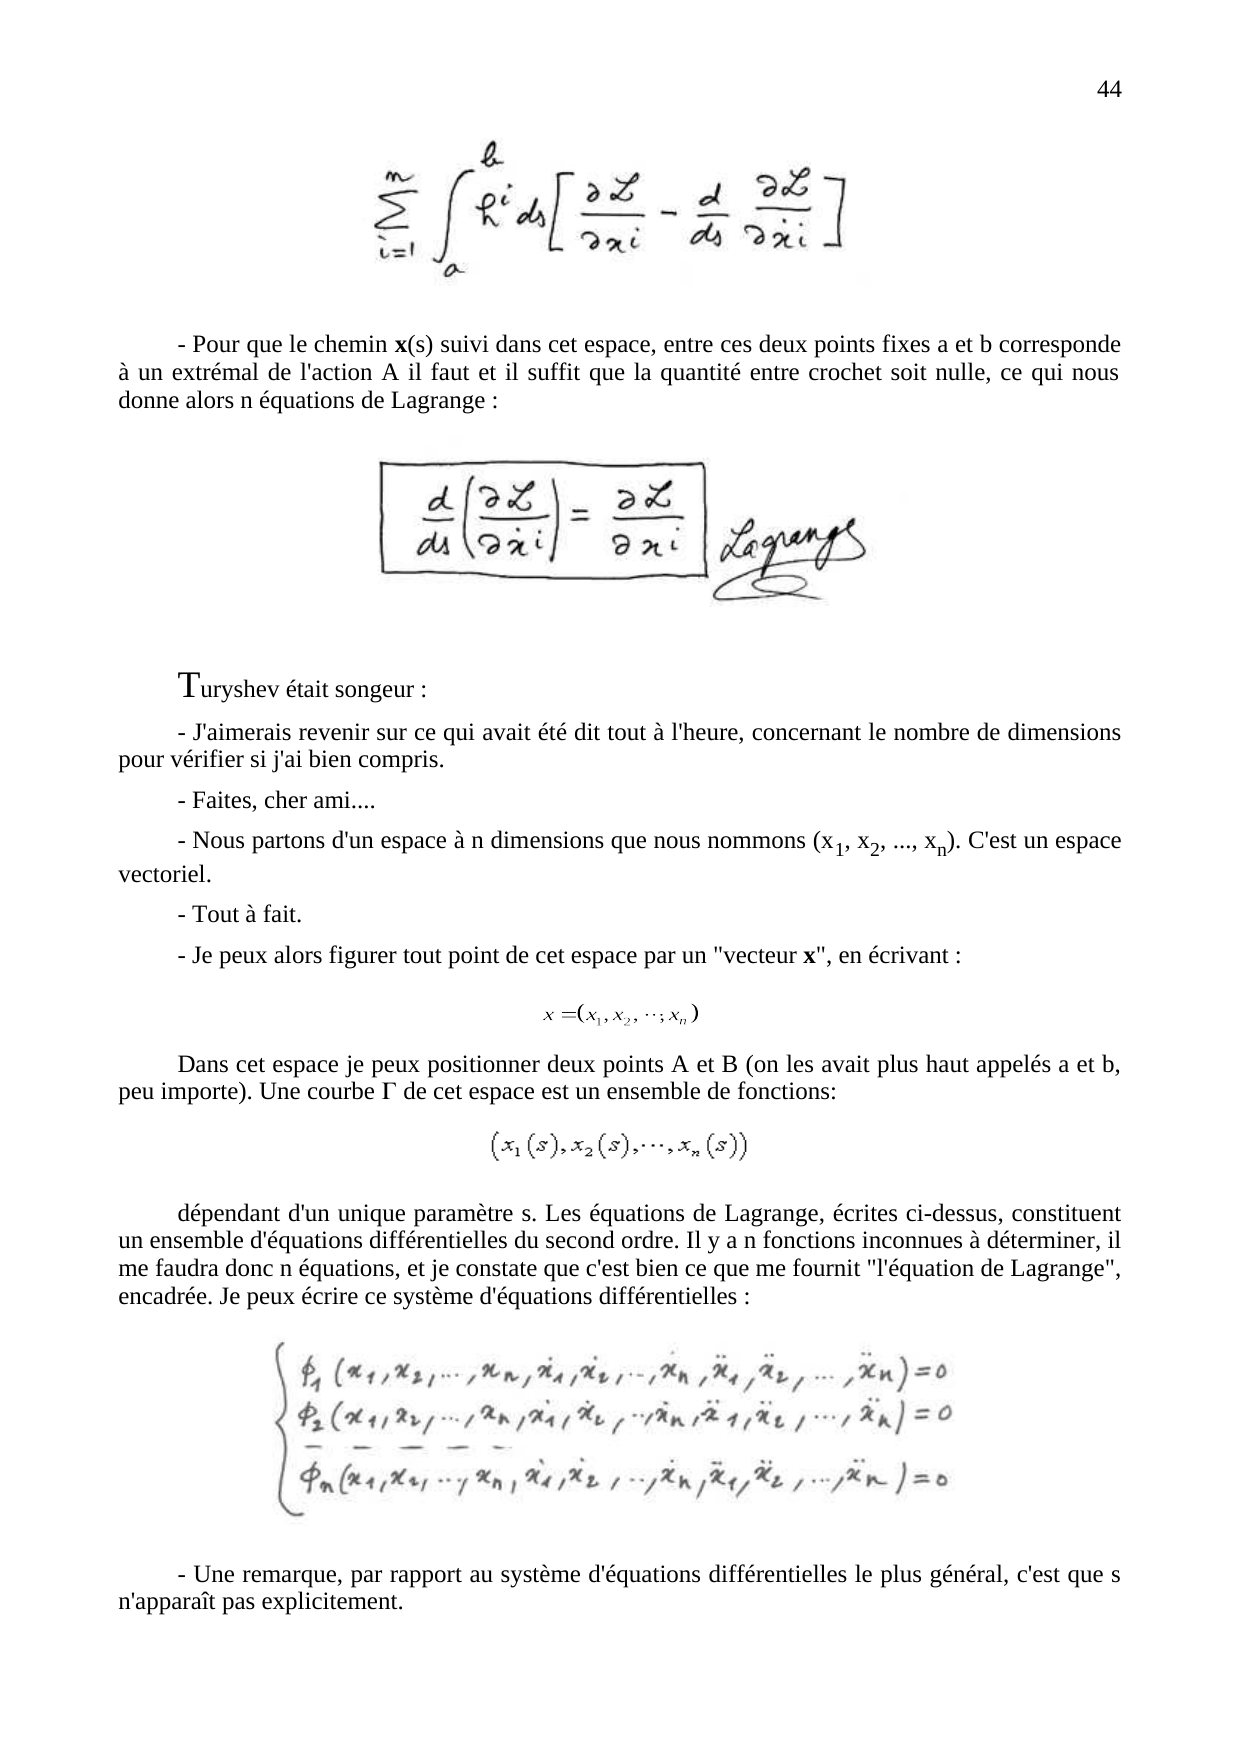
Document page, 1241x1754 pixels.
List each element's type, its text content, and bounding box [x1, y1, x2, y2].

text dépendant d'un unique paramètre s. Les équations de Lagrange, écrites ci-dessus, constituent un ensemble d'équations différentielles du second ordre. Il y a n fonctions inconnues à déterminer, il me faudra donc n équations, et je constate que c'est bien ce que me fournit "l'équation de Lagrange", encadrée. Je peux écrire ce système d'équations différentielles : [118, 1199, 1122, 1310]
picture [488, 1126, 752, 1165]
picture [331, 435, 909, 630]
text - Une remarque, par rapport au système d'équations différentielles le plus général, c'est que s n'apparaît pas explicitement. [118, 1560, 1122, 1615]
text - Pour que le chemin x(s) suivi dans cet espace, entre ces deux points fixes a et b corresponde à un extrémal de l'action A il faut et il suffit que la quantité entre crochet soit nulle, ce qui nous donne alors n équations de Lagrange : [118, 331, 1122, 414]
picture [261, 1331, 979, 1526]
text - Je peux alors figurer tout point de cet espace par un "vecteur x", en écrivant : [118, 941, 1122, 968]
text - J'aimerais revenir sur ce qui avait été dit tout à l'heure, concernant le nombre de dimensions pour vérifier si j'ai bien compris. [118, 718, 1122, 773]
picture [351, 127, 889, 297]
text - Tout à fait. [118, 901, 1122, 928]
text - Faites, cher ami.... [118, 786, 1122, 813]
text Dans cet espace je peux positionner deux points A et B (on les avait plus haut appelés a et b, peu importe). Une courbe  de cet espace est un ensemble de fonctions: [118, 1050, 1122, 1105]
text - Nous partons d'un espace à n dimensions que nous nommons (x1, x2, ..., xn). C'est un espace vectoriel. [118, 826, 1122, 888]
text Turyshev était songeur : [118, 664, 1122, 705]
